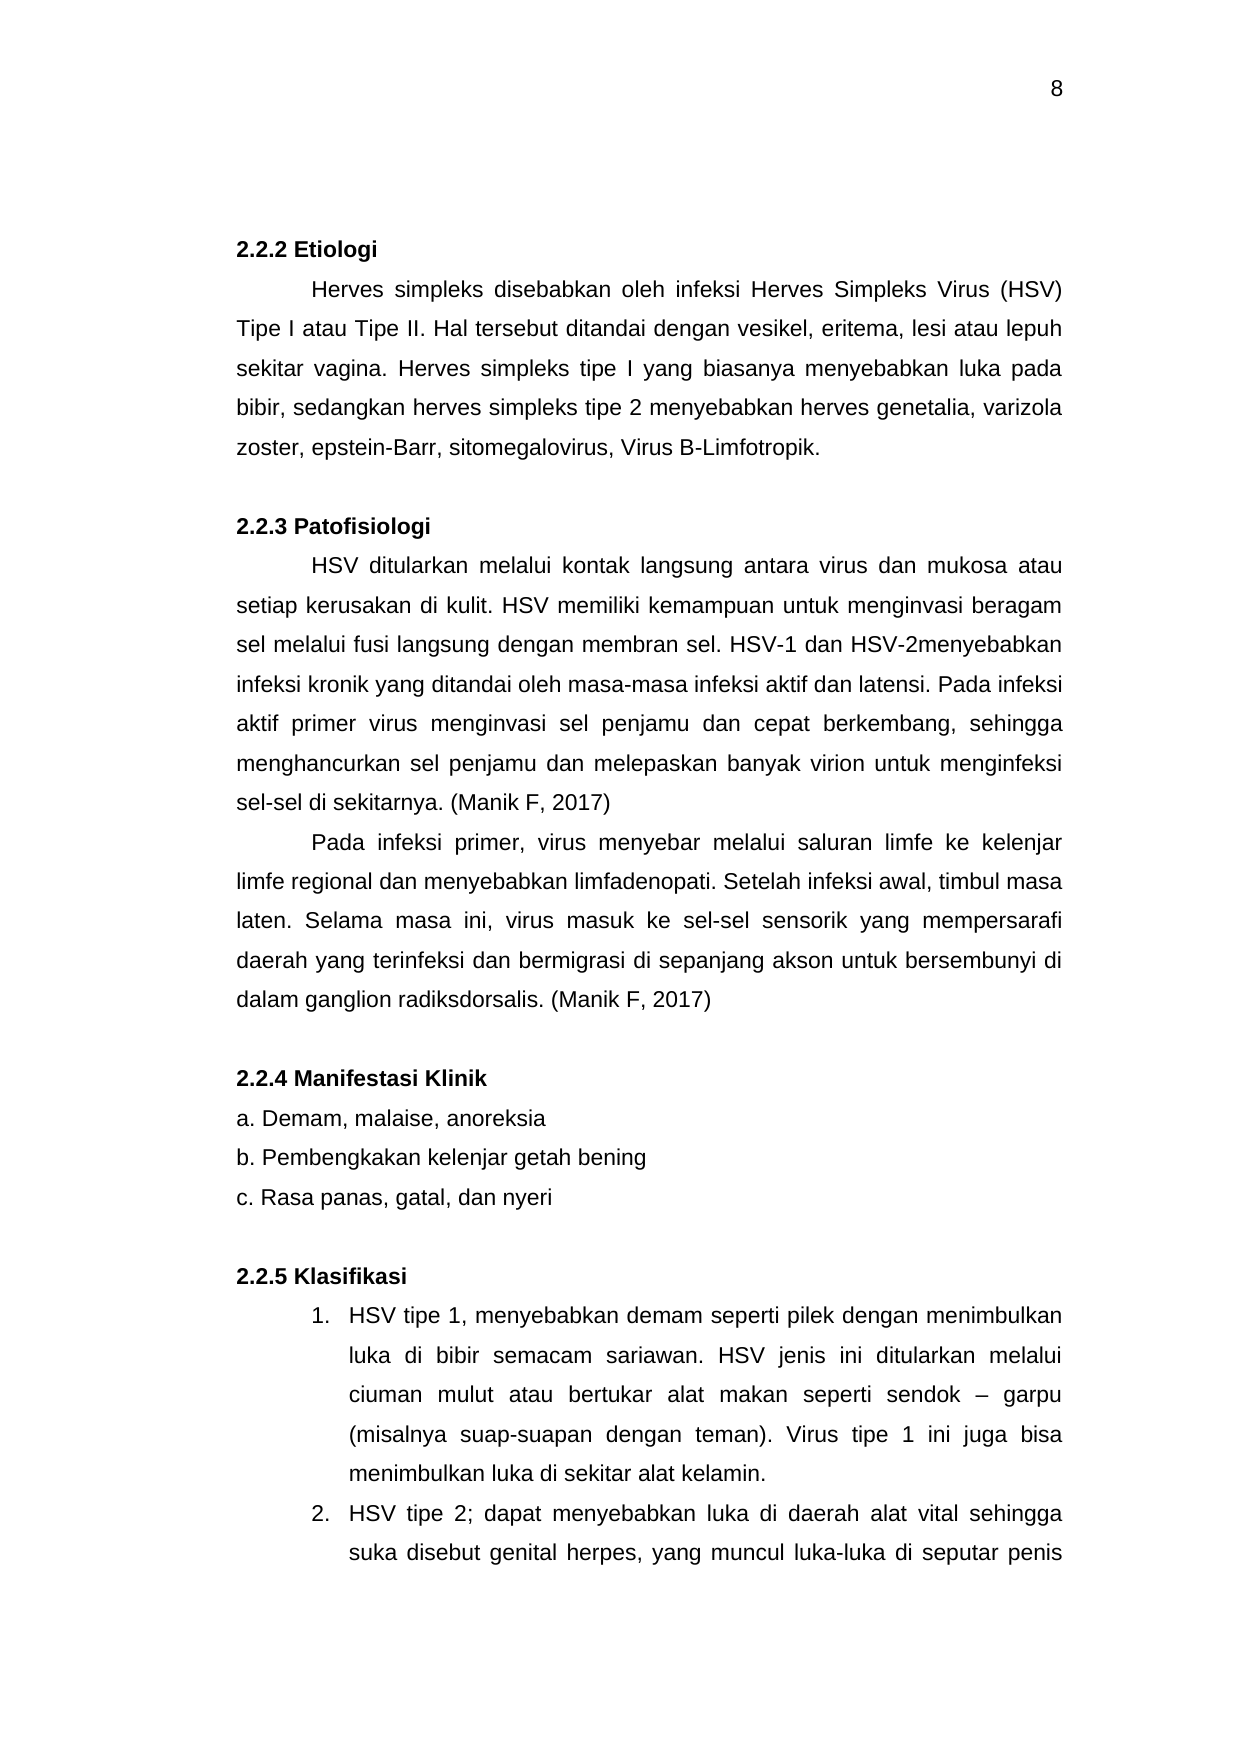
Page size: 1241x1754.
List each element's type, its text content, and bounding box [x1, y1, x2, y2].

text Herves simpleks disebabkan oleh infeksi Herves Simpleks Virus (HSV) Tipe I atau Tipe II. Hal tersebut ditandai dengan vesikel, eritema, lesi atau lepuh sekitar vagina. Herves simpleks tipe I yang biasanya menyebabkan luka pada bibir, sedangkan herves simpleks tipe 2 menyebabkan herves genetalia, varizola zoster, epstein-Barr, sitomegalovirus, Virus B-Limfotropik. [236, 276, 1063, 460]
text a. Demam, malaise, anoreksia [236, 1105, 1063, 1131]
text 2.2.3 Patofisiologi [236, 513, 1063, 539]
text 2.2.2 Etiologi [236, 236, 1063, 263]
text b. Pembengkakan kelenjar getah bening [236, 1144, 1063, 1171]
text 2.2.4 Manifestasi Klinik [236, 1065, 1063, 1092]
text HSV ditularkan melalui kontak langsung antara virus dan mukosa atau setiap kerusakan di kulit. HSV memiliki kemampuan untuk menginvasi beragam sel melalui fusi langsung dengan membran sel. HSV-1 dan HSV-2menyebabkan infeksi kronik yang ditandai oleh masa-masa infeksi aktif dan latensi. Pada infeksi aktif primer virus menginvasi sel penjamu dan cepat berkembang, sehingga menghancurkan sel penjamu dan melepaskan banyak virion untuk menginfeksi sel-sel di sekitarnya. (Manik F, 2017) [236, 552, 1063, 815]
text 2.2.5 Klasifikasi [236, 1263, 1063, 1289]
text c. Rasa panas, gatal, dan nyeri [236, 1184, 1063, 1210]
list HSV tipe 2; dapat menyebabkan luka di daerah alat vital sehingga suka disebut genital herpes, yang muncul luka-luka di seputar penis [311, 1499, 1063, 1565]
text Pada infeksi primer, virus menyebar melalui saluran limfe ke kelenjar limfe regional dan menyebabkan limfadenopati. Setelah infeksi awal, timbul masa laten. Selama masa ini, virus masuk ke sel-sel sensorik yang mempersarafi daerah yang terinfeksi dan bermigrasi di sepanjang akson untuk bersembunyi di dalam ganglion radiksdorsalis. (Manik F, 2017) [236, 828, 1063, 1013]
list HSV tipe 1, menyebabkan demam seperti pilek dengan menimbulkan luka di bibir semacam sariawan. HSV jenis ini ditularkan melalui ciuman mulut atau bertukar alat makan seperti sendok – garpu (misalnya suap-suapan dengan teman). Virus tipe 1 ini juga bisa menimbulkan luka di sekitar alat kelamin. [311, 1302, 1063, 1486]
